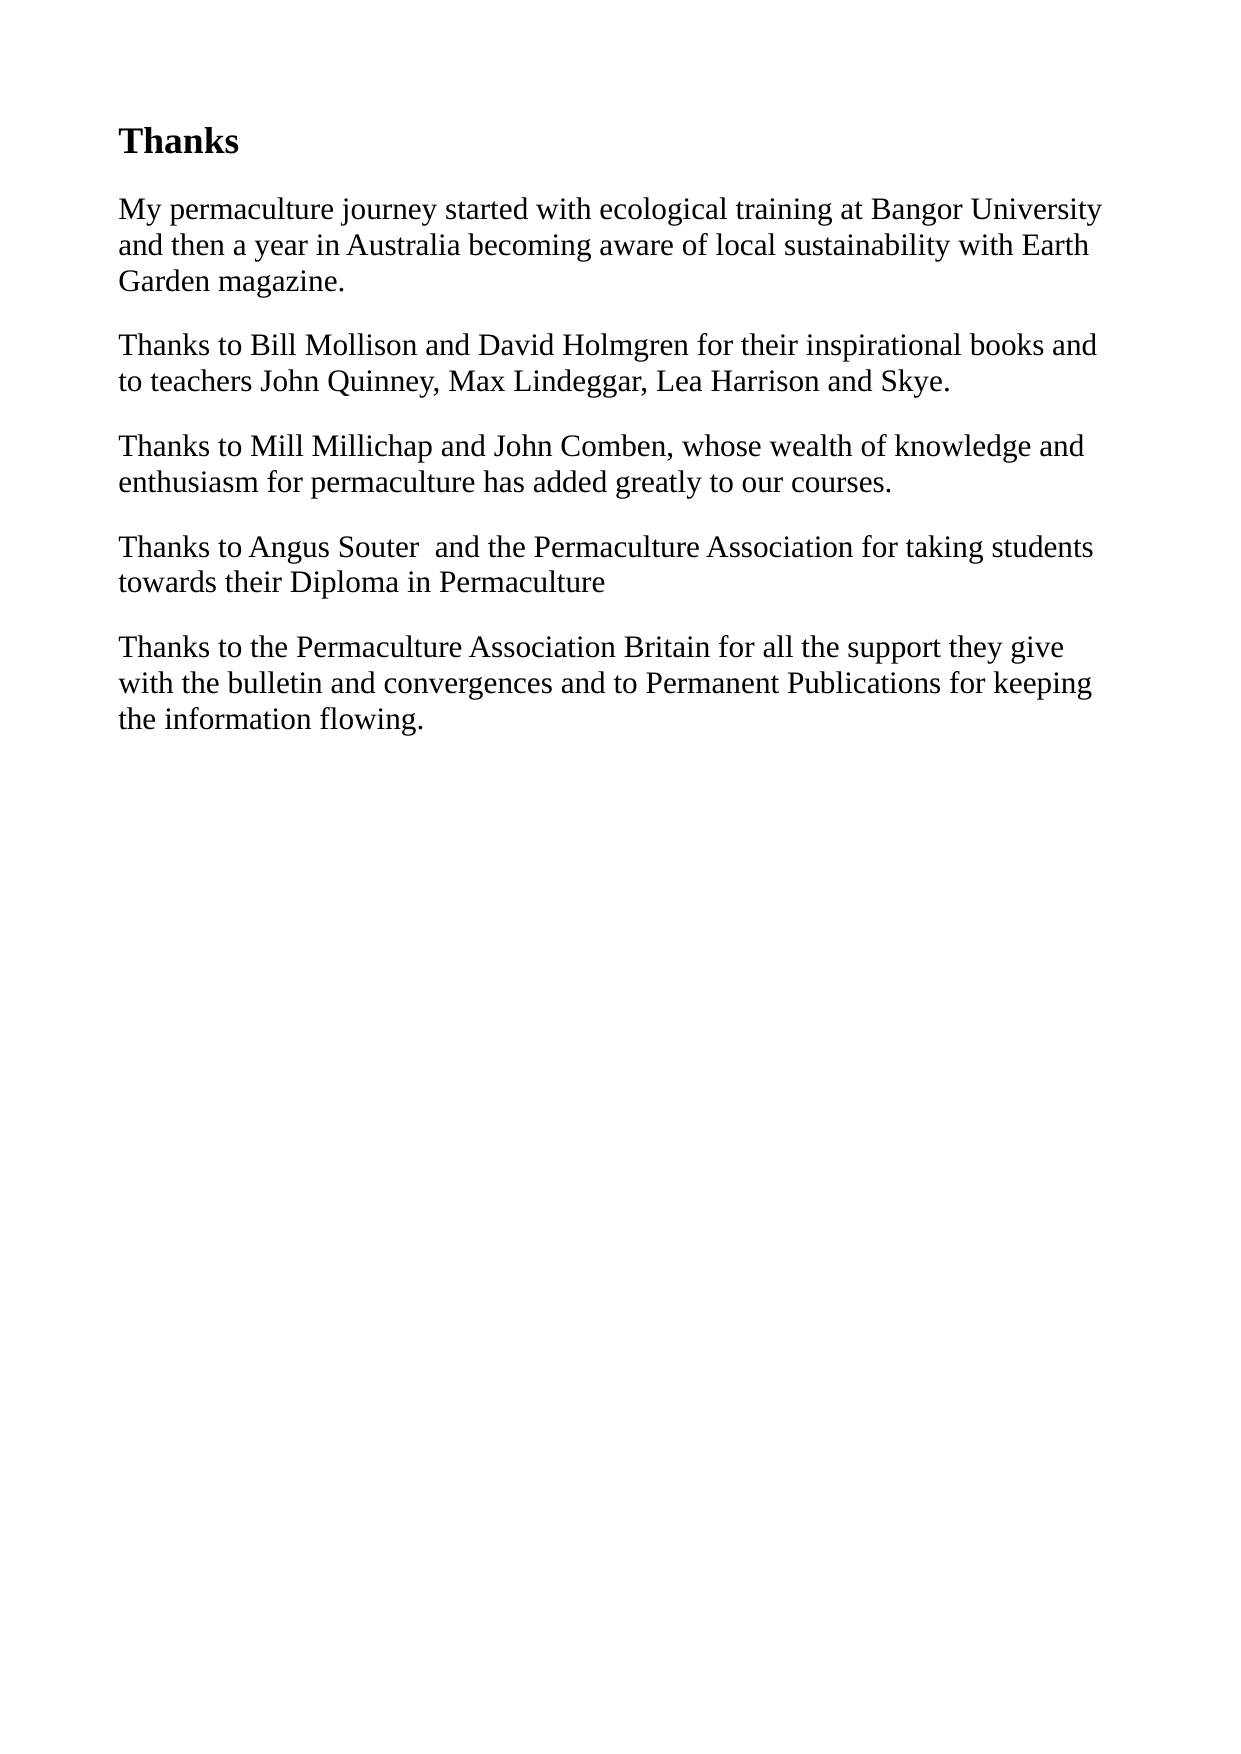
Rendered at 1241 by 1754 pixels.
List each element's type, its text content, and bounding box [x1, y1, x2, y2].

text Thanks to the Permaculture Association Britain for all the support they give with the bulletin and convergences and to Permanent Publications for keeping the information flowing. [118, 628, 1122, 736]
text Thanks [118, 118, 1122, 161]
text Thanks to Angus Souter and the Permaculture Association for taking students towards their Diploma in Permaculture [118, 528, 1122, 600]
text My permaculture journey started with ecological training at Bangor University and then a year in Australia becoming aware of local sustainability with Earth Garden magazine. Thanks to Bill Mollison and David Holmgren for their inspirational books and to teachers John Quinney, Max Lindeggar, Lea Harrison and Skye. Thanks to Mill Millichap and John Comben, whose wealth of knowledge and enthusiasm for permaculture has added greatly to our courses. [118, 190, 1122, 499]
